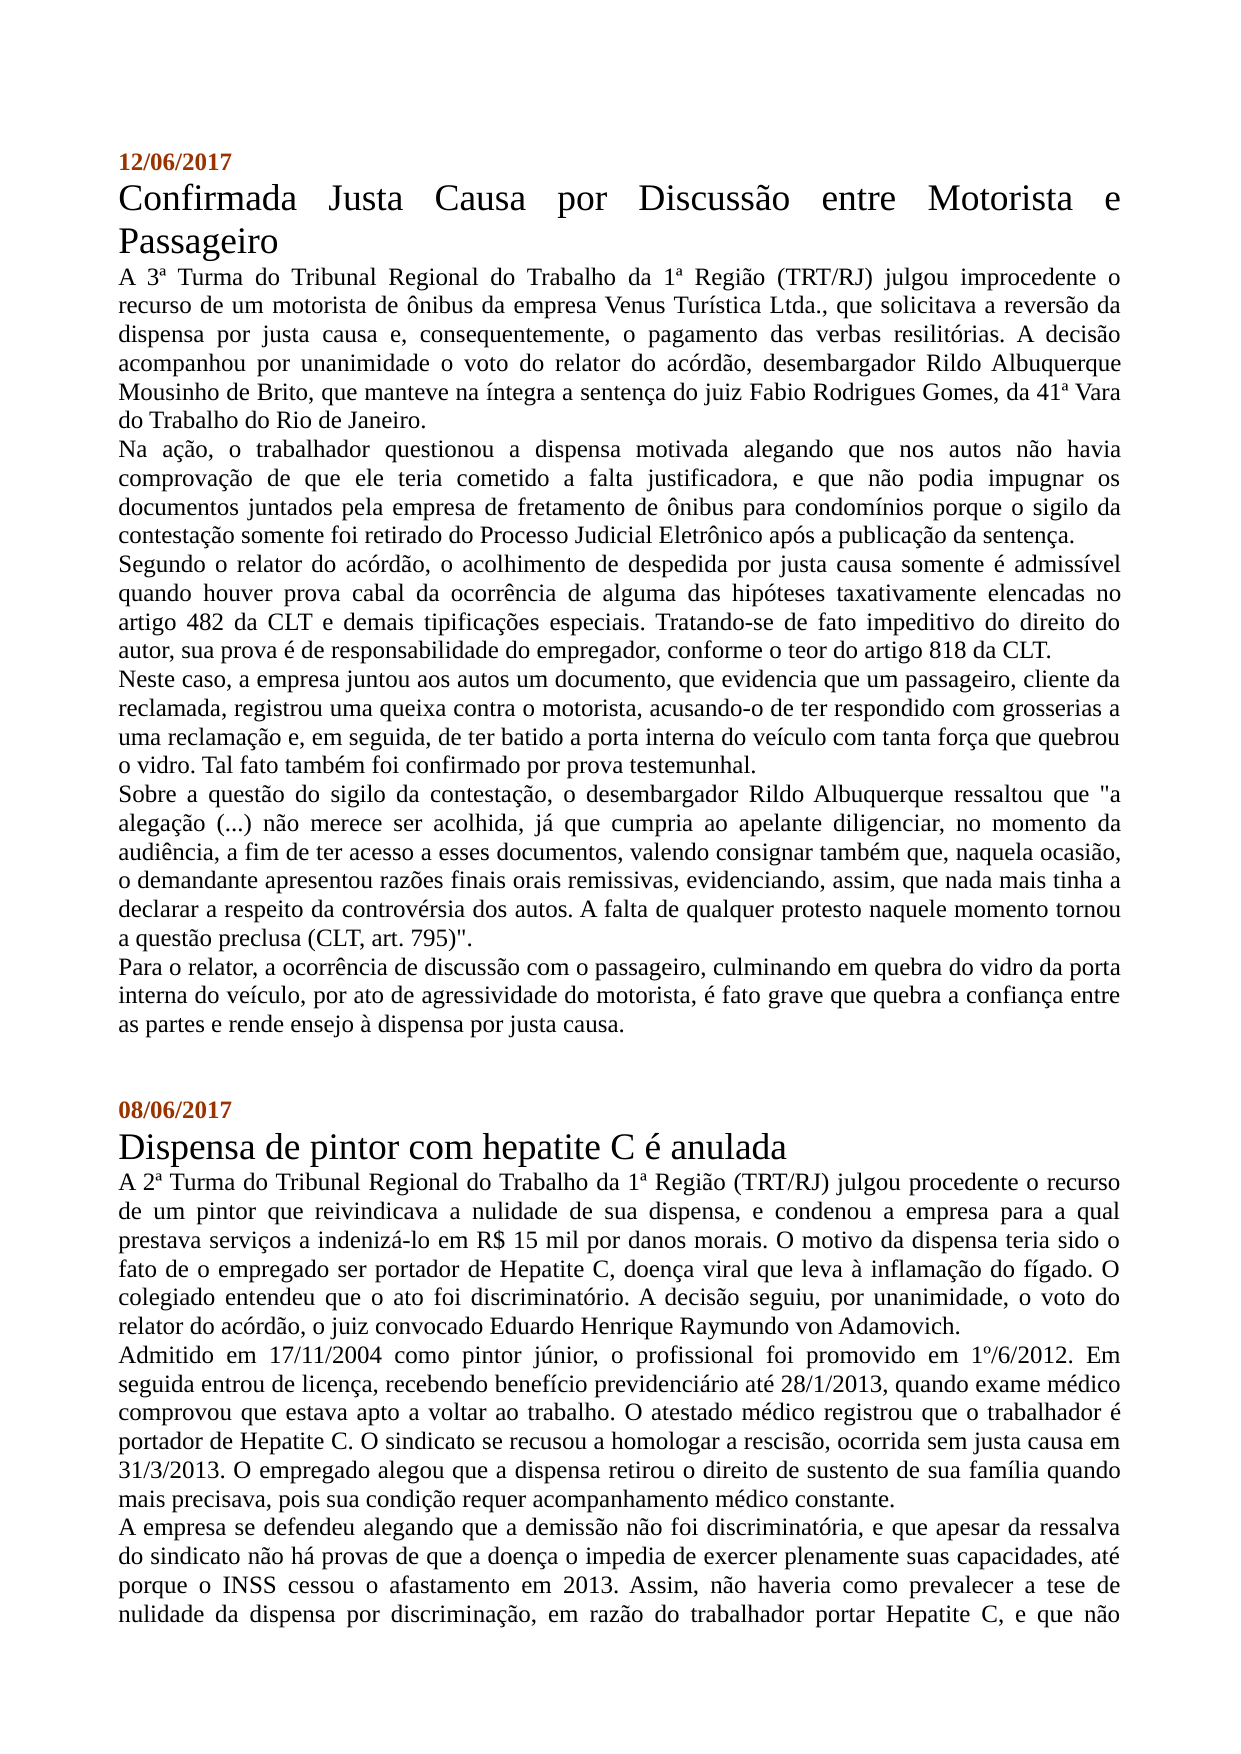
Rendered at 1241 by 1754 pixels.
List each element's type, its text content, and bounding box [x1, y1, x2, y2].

text Admitido em 17/11/2004 como pintor júnior, o profissional foi promovido em 1º/6/2012. Em seguida entrou de licença, recebendo benefício previdenciário até 28/1/2013, quando exame médico comprovou que estava apto a voltar ao trabalho. O atestado médico registrou que o trabalhador é portador de Hepatite C. O sindicato se recusou a homologar a rescisão, ocorrida sem justa causa em 31/3/2013. O empregado alegou que a dispensa retirou o direito de sustento de sua família quando mais precisava, pois sua condição requer acompanhamento médico constante. [118, 1340, 1122, 1512]
text Para o relator, a ocorrência de discussão com o passageiro, culminando em quebra do vidro da porta interna do veículo, por ato de agressividade do motorista, é fato grave que quebra a confiança entre as partes e rende ensejo à dispensa por justa causa. [118, 952, 1122, 1038]
text A empresa se defendeu alegando que a demissão não foi discriminatória, e que apesar da ressalva do sindicato não há provas de que a doença o impedia de exercer plenamente suas capacidades, até porque o INSS cessou o afastamento em 2013. Assim, não haveria como prevalecer a tese de nulidade da dispensa por discriminação, em razão do trabalhador portar Hepatite C, e que não [118, 1512, 1122, 1627]
text A 2ª Turma do Tribunal Regional do Trabalho da 1ª Região (TRT/RJ) julgou procedente o recurso de um pintor que reivindicava a nulidade de sua dispensa, e condenou a empresa para a qual prestava serviços a indenizá-lo em R$ 15 mil por danos morais. O motivo da dispensa teria sido o fato de o empregado ser portador de Hepatite C, doença viral que leva à inflamação do fígado. O colegiado entendeu que o ato foi discriminatório. A decisão seguiu, por unanimidade, o voto do relator do acórdão, o juiz convocado Eduardo Henrique Raymundo von Adamovich. [118, 1167, 1122, 1340]
text Na ação, o trabalhador questionou a dispensa motivada alegando que nos autos não havia comprovação de que ele teria cometido a falta justificadora, e que não podia impugnar os documentos juntados pela empresa de fretamento de ônibus para condomínios porque o sigilo da contestação somente foi retirado do Processo Judicial Eletrônico após a publicação da sentença. [118, 434, 1122, 549]
text A 3ª Turma do Tribunal Regional do Trabalho da 1ª Região (TRT/RJ) julgou improcedente o recurso de um motorista de ônibus da empresa Venus Turística Ltda., que solicitava a reversão da dispensa por justa causa e, consequentemente, o pagamento das verbas resilitórias. A decisão acompanhou por unanimidade o voto do relator do acórdão, desembargador Rildo Albuquerque Mousinho de Brito, que manteve na íntegra a sentença do juiz Fabio Rodrigues Gomes, da 41ª Vara do Trabalho do Rio de Janeiro. [118, 262, 1122, 434]
text 08/06/2017 [118, 1096, 1122, 1124]
text Confirmada Justa Causa por Discussão entre Motorista e Passageiro [118, 176, 1122, 262]
text 12/06/2017 [118, 147, 1122, 176]
text Dispensa de pintor com hepatite C é anulada [118, 1124, 1122, 1167]
text Neste caso, a empresa juntou aos autos um documento, que evidencia que um passageiro, cliente da reclamada, registrou uma queixa contra o motorista, acusando-o de ter respondido com grosserias a uma reclamação e, em seguida, de ter batido a porta interna do veículo com tanta força que quebrou o vidro. Tal fato também foi confirmado por prova testemunhal. [118, 664, 1122, 779]
text Sobre a questão do sigilo da contestação, o desembargador Rildo Albuquerque ressaltou que "a alegação (...) não merece ser acolhida, já que cumpria ao apelante diligenciar, no momento da audiência, a fim de ter acesso a esses documentos, valendo consignar também que, naquela ocasião, o demandante apresentou razões finais orais remissivas, evidenciando, assim, que nada mais tinha a declarar a respeito da controvérsia dos autos. A falta de qualquer protesto naquele momento tornou a questão preclusa (CLT, art. 795)". [118, 779, 1122, 952]
text Segundo o relator do acórdão, o acolhimento de despedida por justa causa somente é admissível quando houver prova cabal da ocorrência de alguma das hipóteses taxativamente elencadas no artigo 482 da CLT e demais tipificações especiais. Tratando-se de fato impeditivo do direito do autor, sua prova é de responsabilidade do empregador, conforme o teor do artigo 818 da CLT. [118, 549, 1122, 664]
